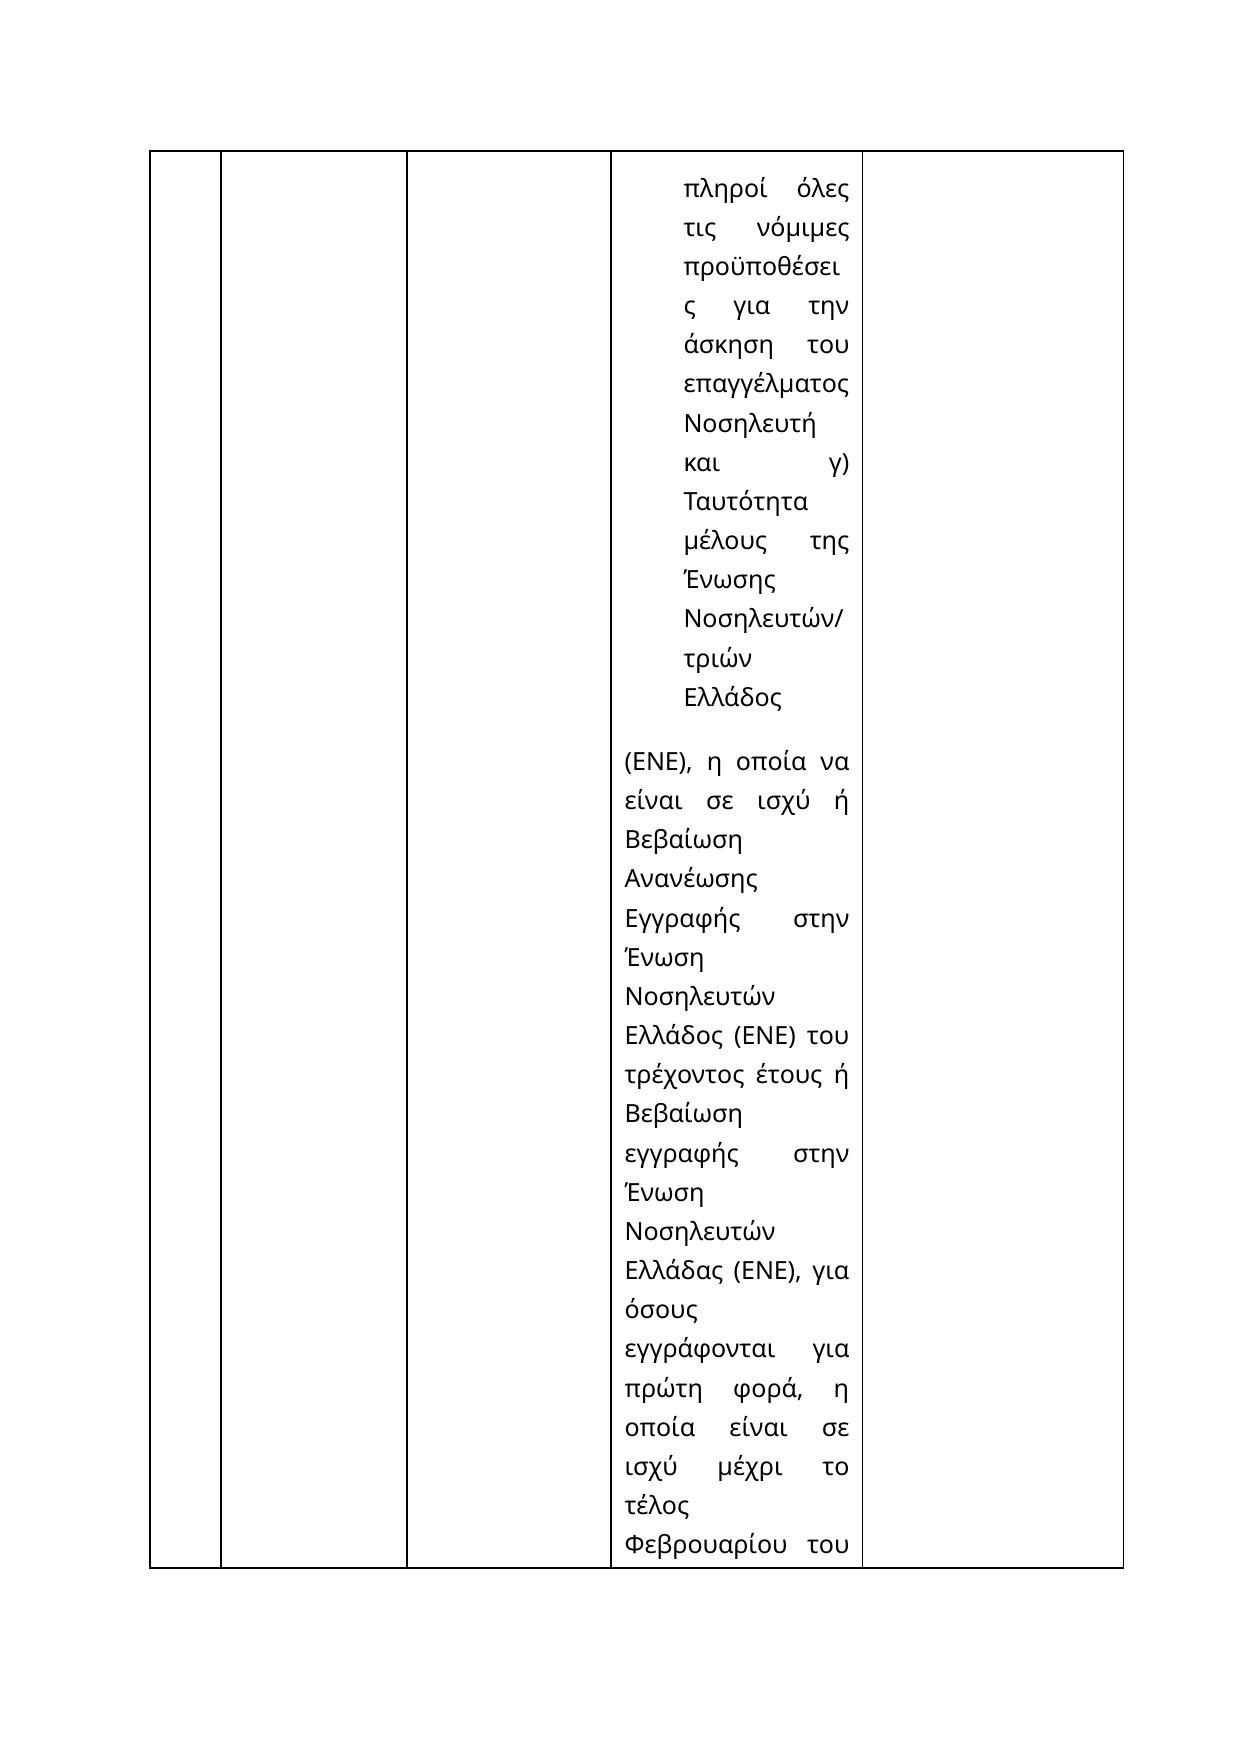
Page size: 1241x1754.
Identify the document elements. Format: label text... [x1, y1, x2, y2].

table_cell [151, 152, 220, 1567]
table_cell [408, 152, 610, 1567]
table_cell [222, 152, 406, 1567]
table_cell πληροί όλες τις νόμιμες προϋποθέσεις για την άσκηση του επαγγέλματος Νοσηλευτή και γ) Ταυτότητα μέλους της Ένωσης Νοσηλευτών/τριών Ελλάδος (ΕΝΕ), η οποία να είναι σε ισχύ ή Βεβαίωση Ανανέωσης Εγγραφής στην Ένωση Νοσηλευτών Ελλάδος (ΕΝΕ) του τρέχοντος έτους ή Βεβαίωση εγγραφής στην Ένωση Νοσηλευτών Ελλάδας (ΕΝΕ), για όσους εγγράφονται για πρώτη φορά, η οποία είναι σε ισχύ μέχρι το τέλος Φεβρουαρίου του [612, 152, 862, 1567]
table_cell [863, 152, 1123, 1567]
